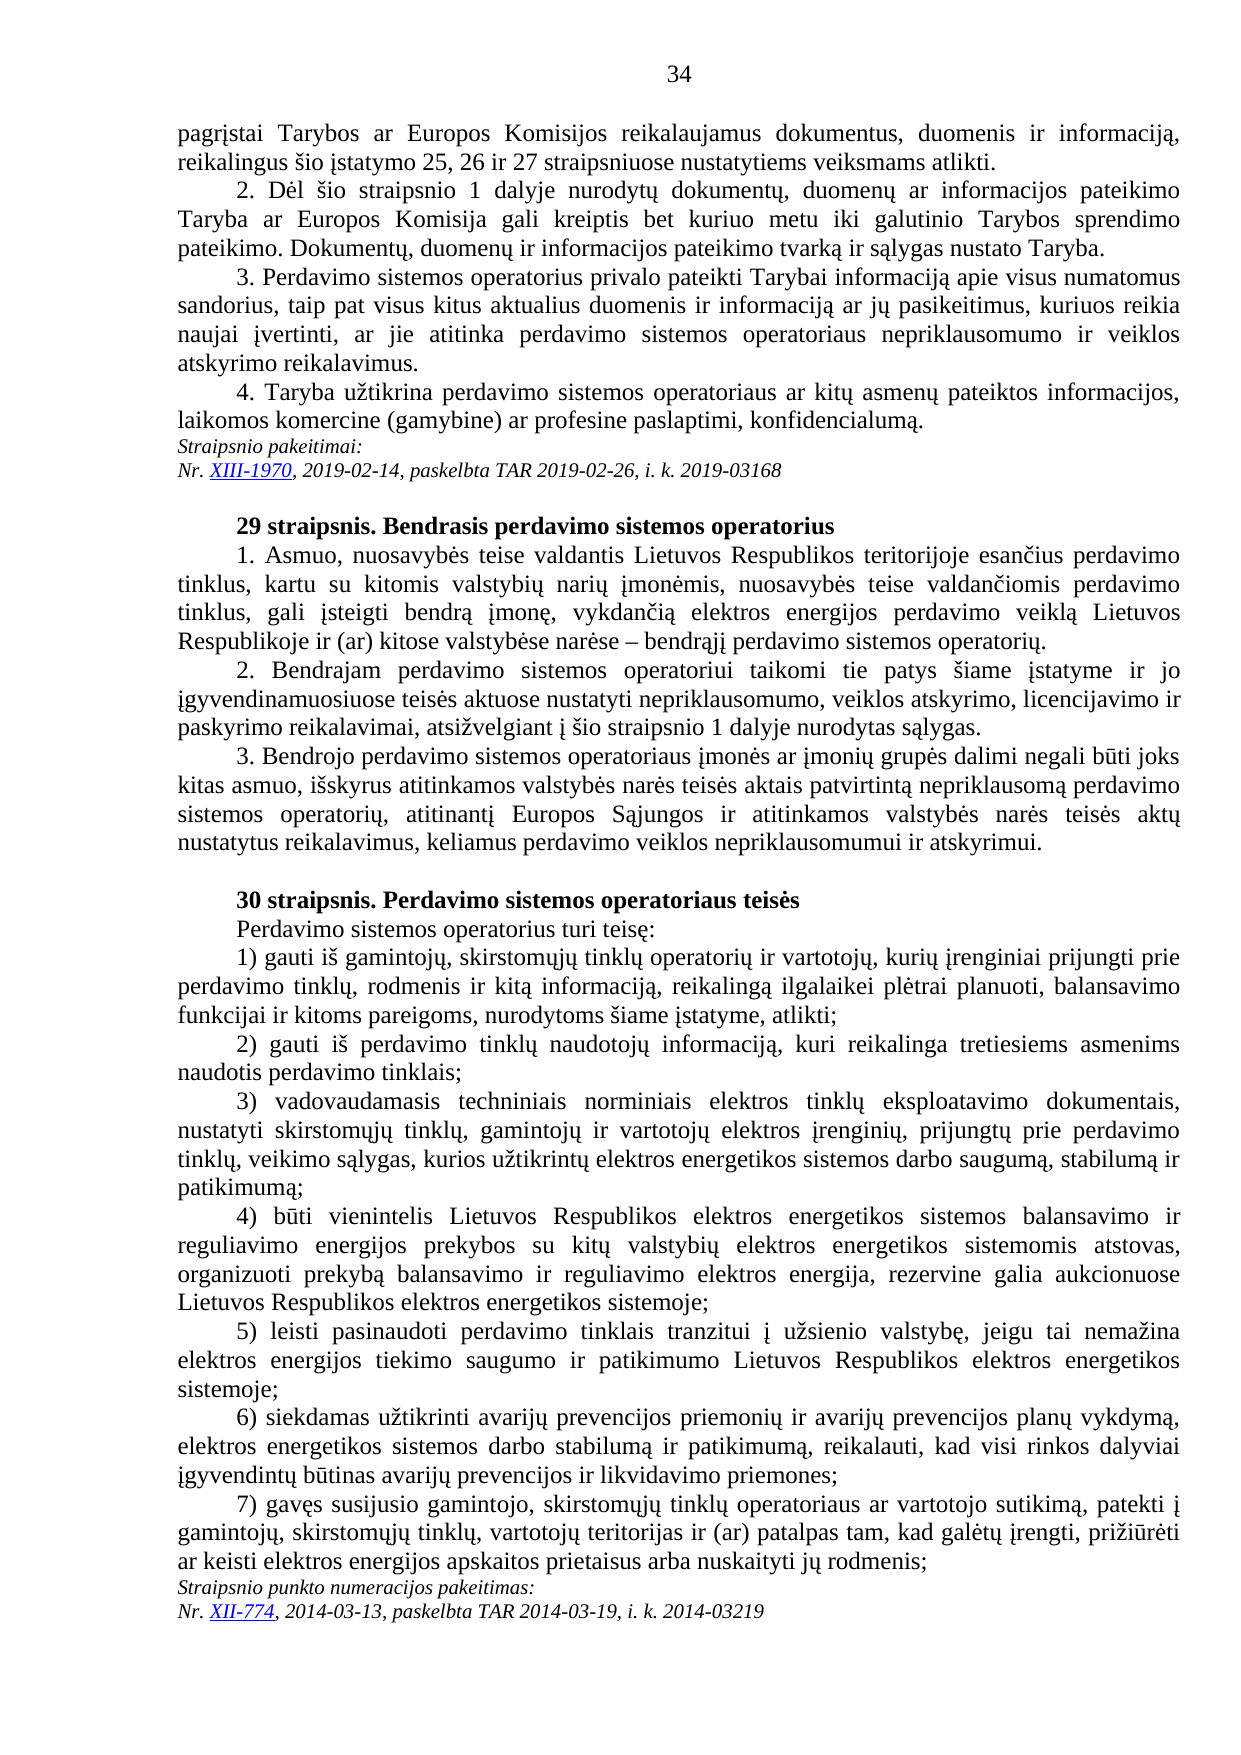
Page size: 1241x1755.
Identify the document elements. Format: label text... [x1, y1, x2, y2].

text 5) leisti pasinaudoti perdavimo tinklais tranzitui į užsienio valstybę, jeigu tai nemažina elektros energijos tiekimo saugumo ir patikimumo Lietuvos Respublikos elektros energetikos sistemoje; [177, 1316, 1181, 1402]
text 6) siekdamas užtikrinti avarijų prevencijos priemonių ir avarijų prevencijos planų vykdymą, elektros energetikos sistemos darbo stabilumą ir patikimumą, reikalauti, kad visi rinkos dalyviai įgyvendintų būtinas avarijų prevencijos ir likvidavimo priemones; [177, 1402, 1181, 1489]
text Straipsnio pakeitimai: [177, 434, 1181, 458]
text 1) gauti iš gamintojų, skirstomųjų tinklų operatorių ir vartotojų, kurių įrenginiai prijungti prie perdavimo tinklų, rodmenis ir kitą informaciją, reikalingą ilgalaikei plėtrai planuoti, balansavimo funkcijai ir kitoms pareigoms, nurodytoms šiame įstatyme, atlikti; [177, 942, 1181, 1029]
text 1. Asmuo, nuosavybės teise valdantis Lietuvos Respublikos teritorijoje esančius perdavimo tinklus, kartu su kitomis valstybių narių įmonėmis, nuosavybės teise valdančiomis perdavimo tinklus, gali įsteigti bendrą įmonę, vykdančią elektros energijos perdavimo veiklą Lietuvos Respublikoje ir (ar) kitose valstybėse narėse – bendrąjį perdavimo sistemos operatorių. [177, 540, 1181, 655]
text 4. Taryba užtikrina perdavimo sistemos operatoriaus ar kitų asmenų pateiktos informacijos, laikomos komercine (gamybine) ar profesine paslaptimi, konfidencialumą. [177, 377, 1181, 434]
text 4) būti vienintelis Lietuvos Respublikos elektros energetikos sistemos balansavimo ir reguliavimo energijos prekybos su kitų valstybių elektros energetikos sistemomis atstovas, organizuoti prekybą balansavimo ir reguliavimo elektros energija, rezervine galia aukcionuose Lietuvos Respublikos elektros energetikos sistemoje; [177, 1201, 1181, 1316]
text Nr. XII-774, 2014-03-13, paskelbta TAR 2014-03-19, i. k. 2014-03219 [177, 1599, 1181, 1623]
text pagrįstai Tarybos ar Europos Komisijos reikalaujamus dokumentus, duomenis ir informaciją, reikalingus šio įstatymo 25, 26 ir 27 straipsniuose nustatytiems veiksmams atlikti. [177, 118, 1181, 176]
text 3. Bendrojo perdavimo sistemos operatoriaus įmonės ar įmonių grupės dalimi negali būti joks kitas asmuo, išskyrus atitinkamos valstybės narės teisės aktais patvirtintą nepriklausomą perdavimo sistemos operatorių, atitinantį Europos Sąjungos ir atitinkamos valstybės narės teisės aktų nustatytus reikalavimus, keliamus perdavimo veiklos nepriklausomumui ir atskyrimui. [177, 741, 1181, 856]
text 2. Bendrajam perdavimo sistemos operatoriui taikomi tie patys šiame įstatyme ir jo įgyvendinamuosiuose teisės aktuose nustatyti nepriklausomumo, veiklos atskyrimo, licencijavimo ir paskyrimo reikalavimai, atsižvelgiant į šio straipsnio 1 dalyje nurodytas sąlygas. [177, 655, 1181, 741]
text 29 straipsnis. Bendrasis perdavimo sistemos operatorius [177, 511, 1181, 540]
text 2. Dėl šio straipsnio 1 dalyje nurodytų dokumentų, duomenų ar informacijos pateikimo Taryba ar Europos Komisija gali kreiptis bet kuriuo metu iki galutinio Tarybos sprendimo pateikimo. Dokumentų, duomenų ir informacijos pateikimo tvarką ir sąlygas nustato Taryba. [177, 176, 1181, 262]
text Nr. XIII-1970, 2019-02-14, paskelbta TAR 2019-02-26, i. k. 2019-03168 [177, 458, 1181, 482]
text Straipsnio punkto numeracijos pakeitimas: [177, 1575, 1181, 1599]
text 30 straipsnis. Perdavimo sistemos operatoriaus teisės [177, 885, 1181, 914]
text 7) gavęs susijusio gamintojo, skirstomųjų tinklų operatoriaus ar vartotojo sutikimą, patekti į gamintojų, skirstomųjų tinklų, vartotojų teritorijas ir (ar) patalpas tam, kad galėtų įrengti, prižiūrėti ar keisti elektros energijos apskaitos prietaisus arba nuskaityti jų rodmenis; [177, 1489, 1181, 1575]
text 3. Perdavimo sistemos operatorius privalo pateikti Tarybai informaciją apie visus numatomus sandorius, taip pat visus kitus aktualius duomenis ir informaciją ar jų pasikeitimus, kuriuos reikia naujai įvertinti, ar jie atitinka perdavimo sistemos operatoriaus nepriklausomumo ir veiklos atskyrimo reikalavimus. [177, 262, 1181, 377]
text 3) vadovaudamasis techniniais norminiais elektros tinklų eksploatavimo dokumentais, nustatyti skirstomųjų tinklų, gamintojų ir vartotojų elektros įrenginių, prijungtų prie perdavimo tinklų, veikimo sąlygas, kurios užtikrintų elektros energetikos sistemos darbo saugumą, stabilumą ir patikimumą; [177, 1086, 1181, 1201]
text 2) gauti iš perdavimo tinklų naudotojų informaciją, kuri reikalinga tretiesiems asmenims naudotis perdavimo tinklais; [177, 1029, 1181, 1086]
text Perdavimo sistemos operatorius turi teisę: [177, 914, 1181, 942]
